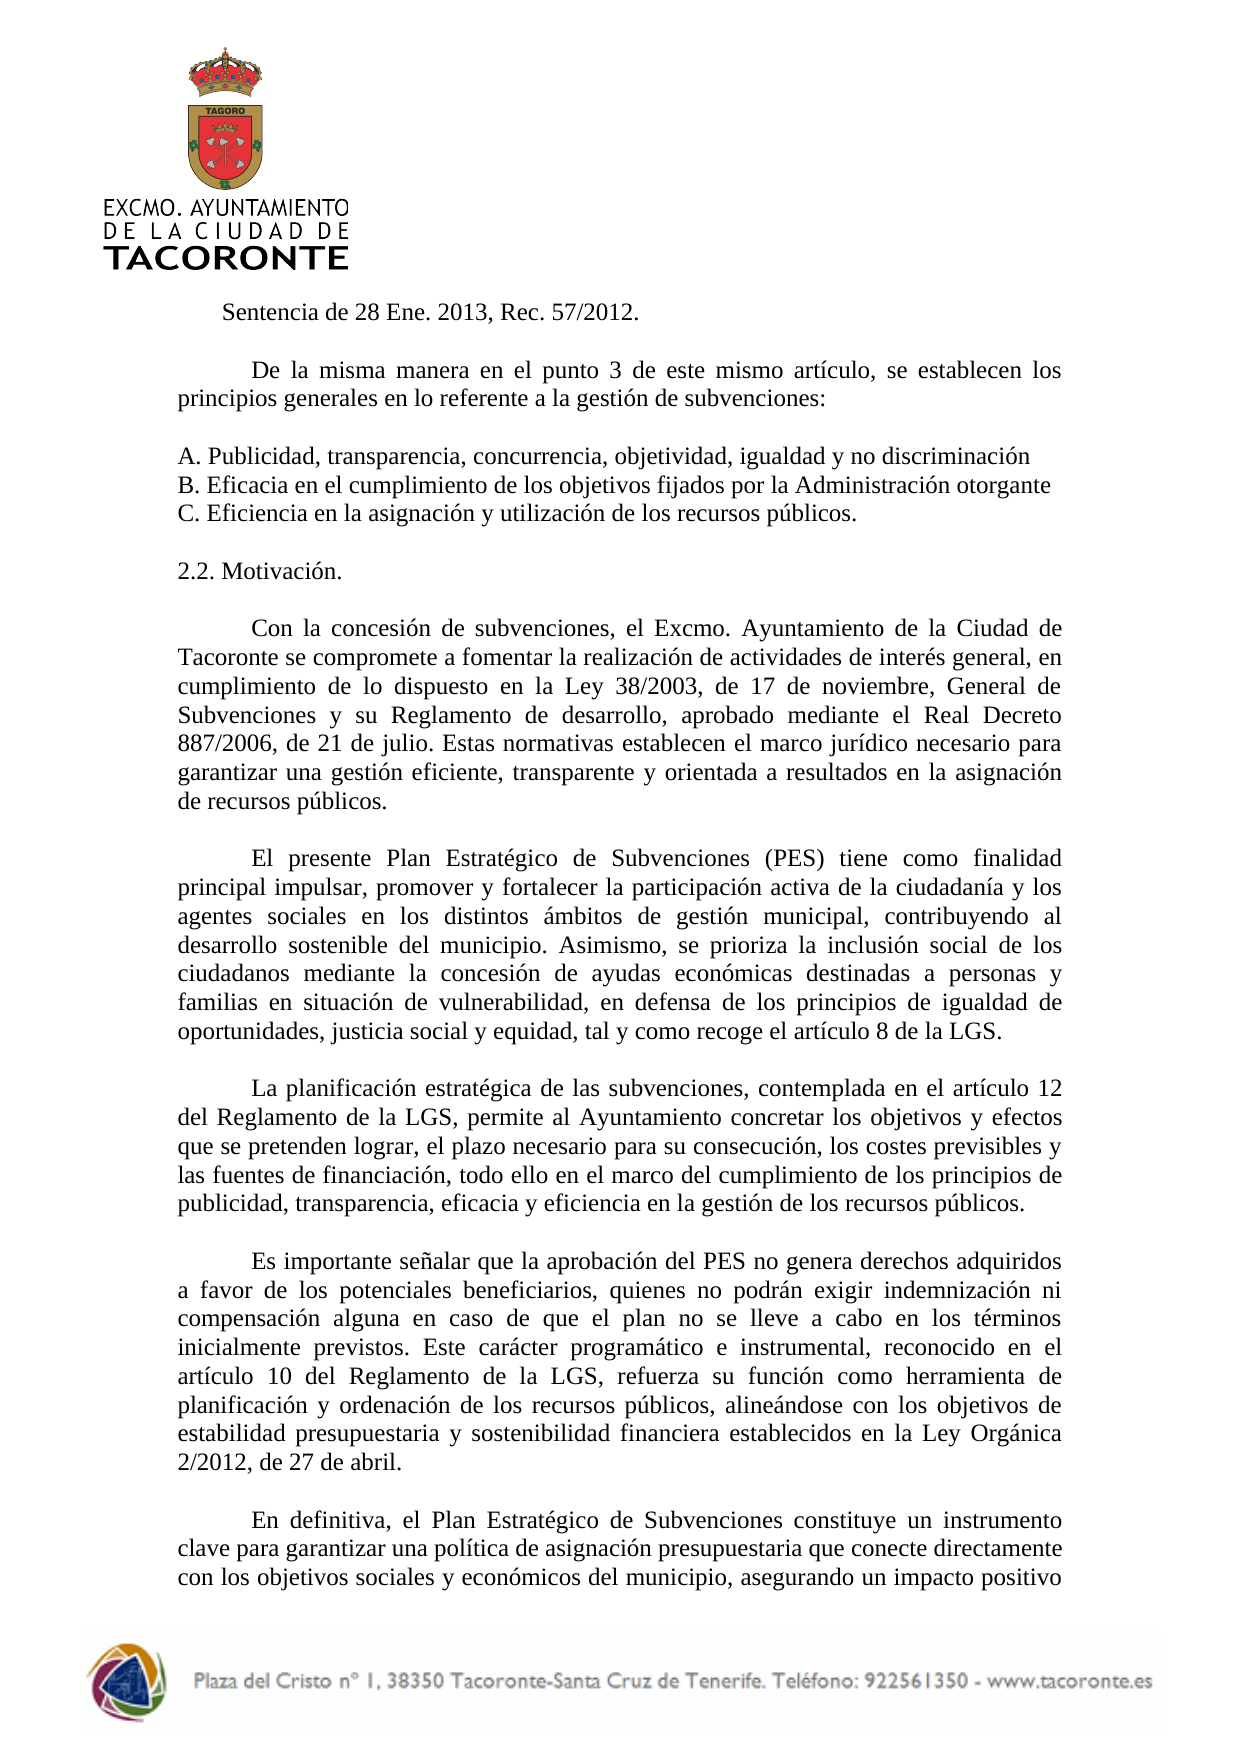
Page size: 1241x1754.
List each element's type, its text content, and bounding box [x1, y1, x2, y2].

text En definitiva, el Plan Estratégico de Subvenciones constituye un instrumento clave para garantizar una política de asignación presupuestaria que conecte directamente con los objetivos sociales y económicos del municipio, asegurando un impacto positivo [177, 1505, 1063, 1591]
text Con la concesión de subvenciones, el Excmo. Ayuntamiento de la Ciudad de Tacoronte se compromete a fomentar la realización de actividades de interés general, en cumplimiento de lo dispuesto en la Ley 38/2003, de 17 de noviembre, General de Subvenciones y su Reglamento de desarrollo, aprobado mediante el Real Decreto 887/2006, de 21 de julio. Estas normativas establecen el marco jurídico necesario para garantizar una gestión eficiente, transparente y orientada a resultados en la asignación de recursos públicos. [177, 613, 1063, 815]
text A. Publicidad, transparencia, concurrencia, objetividad, igualdad y no discriminación [177, 441, 1063, 470]
text De la misma manera en el punto 3 de este mismo artículo, se establecen los principios generales en lo referente a la gestión de subvenciones: [177, 355, 1063, 412]
text La planificación estratégica de las subvenciones, contemplada en el artículo 12 del Reglamento de la LGS, permite al Ayuntamiento concretar los objetivos y efectos que se pretenden lograr, el plazo necesario para su consecución, los costes previsibles y las fuentes de financiación, todo ello en el marco del cumplimiento de los principios de publicidad, transparencia, eficacia y eficiencia en la gestión de los recursos públicos. [177, 1073, 1063, 1217]
picture [80, 1630, 1163, 1737]
text B. Eficacia en el cumplimiento de los objetivos fijados por la Administración otorgante [177, 470, 1063, 498]
text Sentencia de 28 Ene. 2013, Rec. 57/2012. [207, 297, 1063, 326]
text 2.2. Motivación. [177, 556, 1063, 585]
text Es importante señalar que la aprobación del PES no genera derechos adquiridos a favor de los potenciales beneficiarios, quienes no podrán exigir indemnización ni compensación alguna en caso de que el plan no se lleve a cabo en los términos inicialmente previstos. Este carácter programático e instrumental, reconocido en el artículo 10 del Reglamento de la LGS, refuerza su función como herramienta de planificación y ordenación de los recursos públicos, alineándose con los objetivos de estabilidad presupuestaria y sostenibilidad financiera establecidos en la Ley Orgánica 2/2012, de 27 de abril. [177, 1246, 1063, 1476]
picture [103, 47, 348, 270]
text C. Eficiencia en la asignación y utilización de los recursos públicos. [177, 498, 1063, 527]
text El presente Plan Estratégico de Subvenciones (PES) tiene como finalidad principal impulsar, promover y fortalecer la participación activa de la ciudadanía y los agentes sociales en los distintos ámbitos de gestión municipal, contribuyendo al desarrollo sostenible del municipio. Asimismo, se prioriza la inclusión social de los ciudadanos mediante la concesión de ayudas económicas destinadas a personas y familias en situación de vulnerabilidad, en defensa de los principios de igualdad de oportunidades, justicia social y equidad, tal y como recoge el artículo 8 de la LGS. [177, 843, 1063, 1045]
